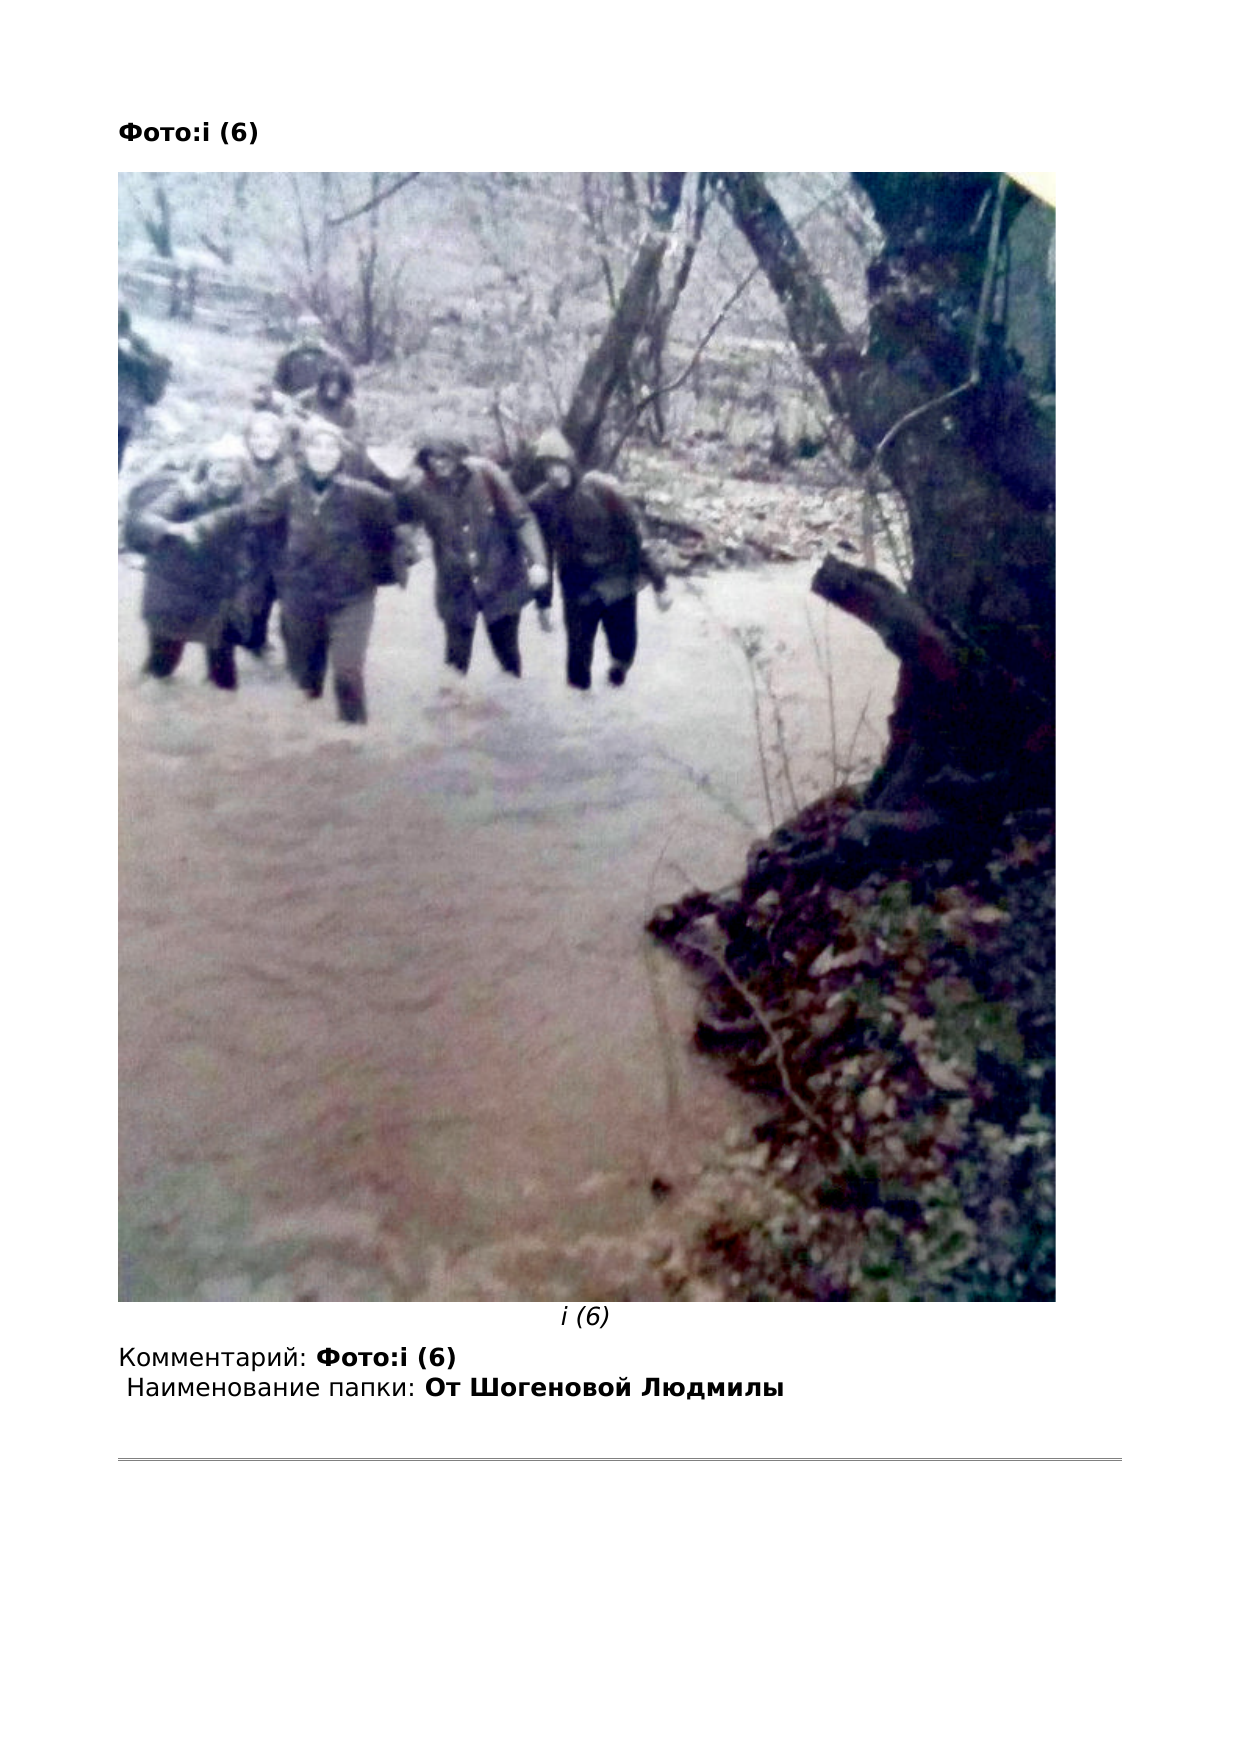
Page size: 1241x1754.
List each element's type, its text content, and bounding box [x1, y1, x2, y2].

text i (6) [118, 1302, 1056, 1331]
picture [118, 172, 1056, 1302]
text Комментарий: Фото:i (6) Наименование папки: От Шогеновой Людмилы [118, 1344, 1122, 1431]
subtitle Фото:i (6) [118, 118, 1122, 147]
